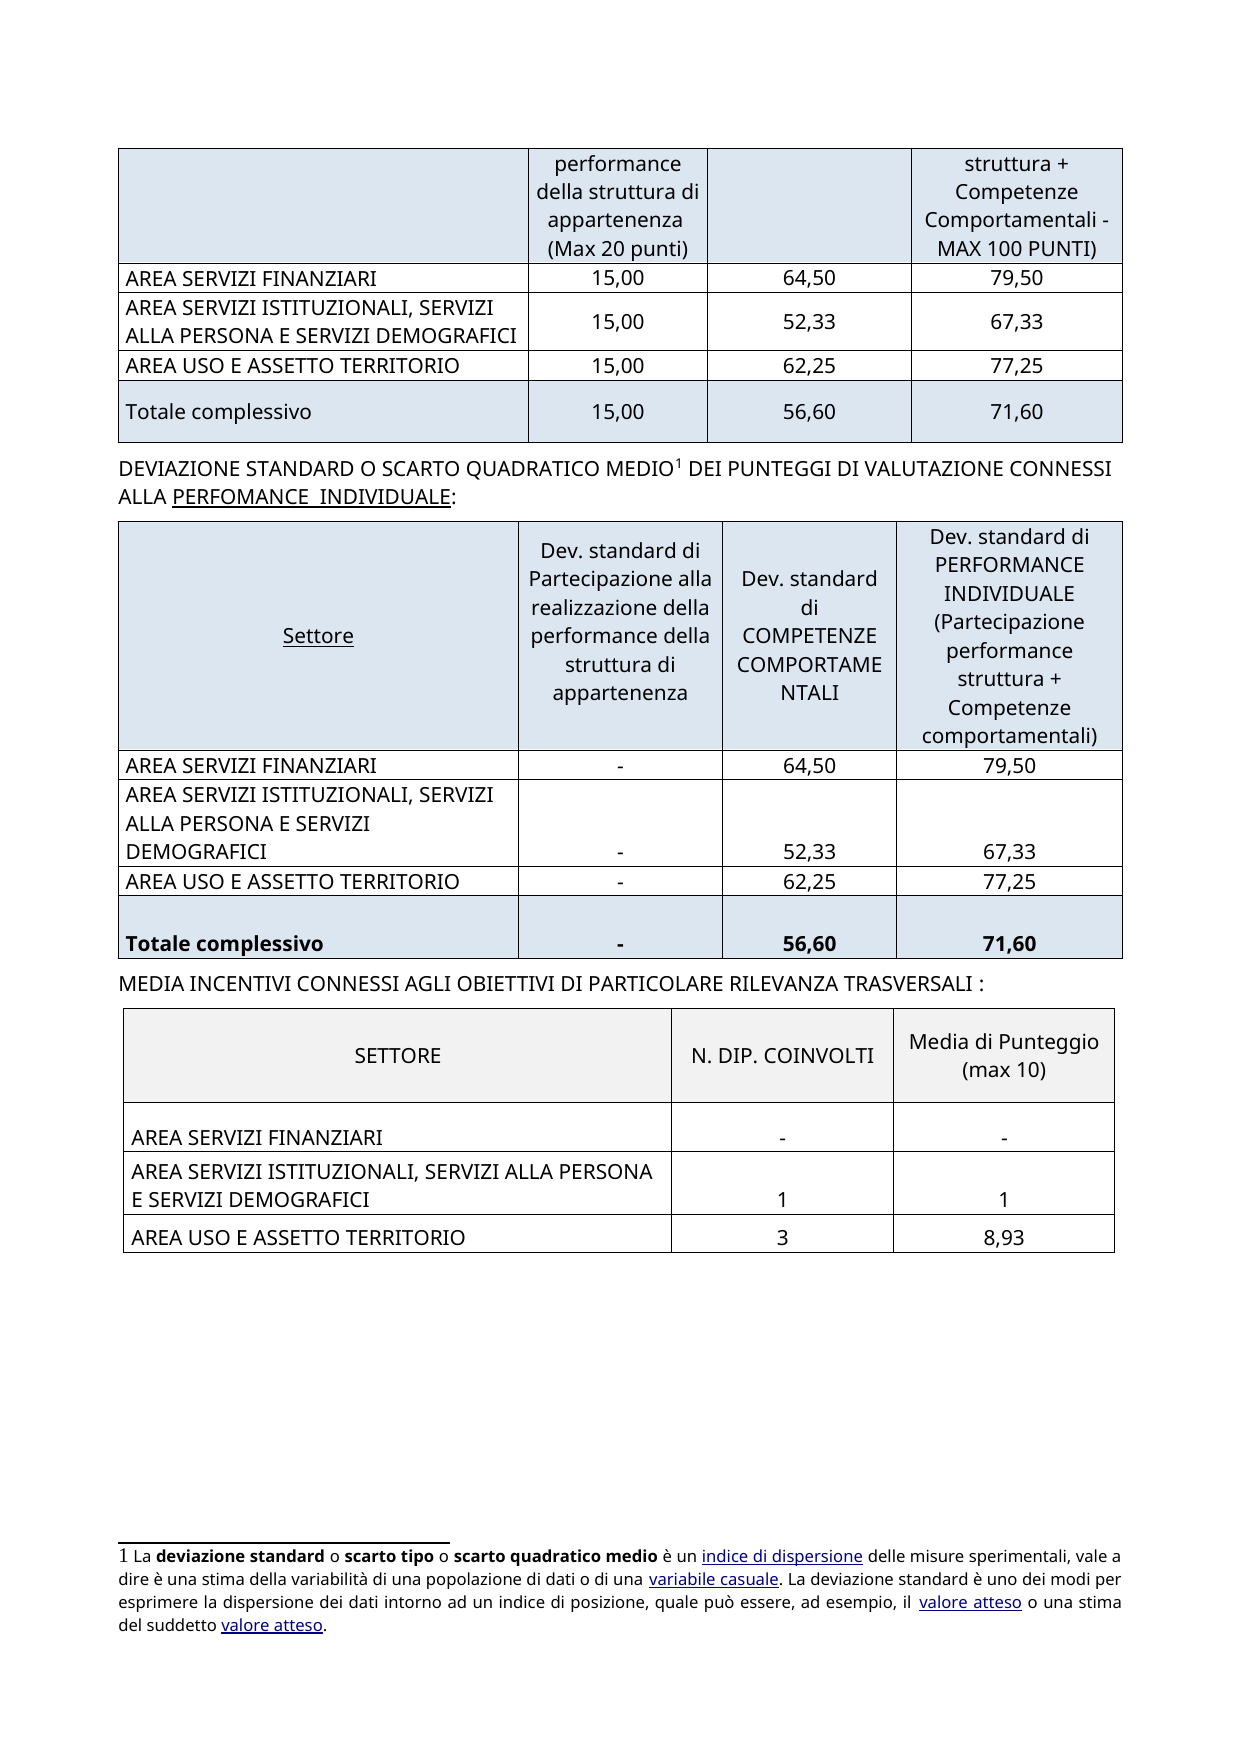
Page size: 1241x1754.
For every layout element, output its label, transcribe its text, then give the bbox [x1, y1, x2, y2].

table_header performance della struttura di appartenenza (Max 20 punti) [529, 149, 707, 262]
table_cell 67,33 [912, 293, 1122, 350]
table_header [708, 149, 911, 262]
table_cell - [519, 896, 722, 958]
table_cell 62,25 [708, 351, 911, 380]
table_cell 79,50 [897, 751, 1122, 779]
table_cell AREA USO E ASSETTO TERRITORIO [119, 351, 528, 380]
table_cell - [672, 1103, 893, 1151]
table_cell AREA SERVIZI FINANZIARI [124, 1103, 671, 1151]
table_header Dev. standard di PERFORMANCE INDIVIDUALE (Partecipazione performance struttura + Competenze comportamentali) [897, 522, 1122, 749]
table_cell 77,25 [897, 867, 1122, 895]
table_cell 15,00 [529, 381, 707, 442]
table_cell AREA SERVIZI ISTITUZIONALI, SERVIZI ALLA PERSONA E SERVIZI DEMOGRAFICI [124, 1152, 671, 1214]
table_cell 64,50 [708, 264, 911, 292]
table_cell 15,00 [529, 351, 707, 380]
table_cell - [519, 751, 722, 779]
table_cell 71,60 [897, 896, 1122, 958]
table_header [119, 149, 528, 262]
table_cell 79,50 [912, 264, 1122, 292]
table_cell AREA USO E ASSETTO TERRITORIO [119, 867, 518, 895]
table_header SETTORE [124, 1009, 671, 1102]
table_cell AREA SERVIZI ISTITUZIONALI, SERVIZI ALLA PERSONA E SERVIZI DEMOGRAFICI [119, 780, 518, 866]
table_cell 15,00 [529, 264, 707, 292]
table_cell - [894, 1103, 1114, 1151]
table_cell 71,60 [912, 381, 1122, 442]
table_header Dev. standard di COMPETENZE COMPORTAMENTALI [723, 522, 896, 749]
table_header N. DIP. COINVOLTI [672, 1009, 893, 1102]
table_header Media di Punteggio (max 10) [894, 1009, 1114, 1102]
table_cell 77,25 [912, 351, 1122, 380]
table_header struttura + Competenze Comportamentali - MAX 100 PUNTI) [912, 149, 1122, 262]
table_cell 56,60 [708, 381, 911, 442]
table_cell Totale complessivo [119, 896, 518, 958]
table_cell AREA SERVIZI FINANZIARI [119, 751, 518, 779]
table_cell 52,33 [723, 780, 896, 866]
text DEVIAZIONE STANDARD O SCARTO QUADRATICO MEDIO DEI PUNTEGGI DI VALUTAZIONE CONNESSI ALLA PERFOMANCE INDIVIDUALE: [118, 454, 1122, 511]
table_cell 15,00 [529, 293, 707, 350]
table_cell 1 [672, 1152, 893, 1214]
table_cell AREA SERVIZI ISTITUZIONALI, SERVIZI ALLA PERSONA E SERVIZI DEMOGRAFICI [119, 293, 528, 350]
table_cell 64,50 [723, 751, 896, 779]
table_cell 8,93 [894, 1215, 1114, 1252]
table_cell 67,33 [897, 780, 1122, 866]
table_cell - [519, 780, 722, 866]
table_cell 56,60 [723, 896, 896, 958]
table_cell - [519, 867, 722, 895]
table_cell 1 [894, 1152, 1114, 1214]
table_cell AREA USO E ASSETTO TERRITORIO [124, 1215, 671, 1252]
table_cell 62,25 [723, 867, 896, 895]
table_header Dev. standard di Partecipazione alla realizzazione della performance della struttura di appartenenza [519, 522, 722, 749]
table_cell AREA SERVIZI FINANZIARI [119, 264, 528, 292]
text La deviazione standard o scarto tipo o scarto quadratico medio è un indice di dispersione delle misure sperimentali, vale a dire è una stima della variabilità di una popolazione di dati o di una variabile casuale. La deviazione standard è uno dei modi per esprimere la dispersione dei dati intorno ad un indice di posizione, quale può essere, ad esempio, il valore atteso o una stima del suddetto valore atteso. [118, 1543, 1122, 1636]
table_header Settore [119, 522, 518, 749]
table_cell 52,33 [708, 293, 911, 350]
text MEDIA INCENTIVI CONNESSI AGLI OBIETTIVI DI PARTICOLARE RILEVANZA TRASVERSALI : [118, 969, 1122, 998]
table_cell 3 [672, 1215, 893, 1252]
table_cell Totale complessivo [119, 381, 528, 442]
